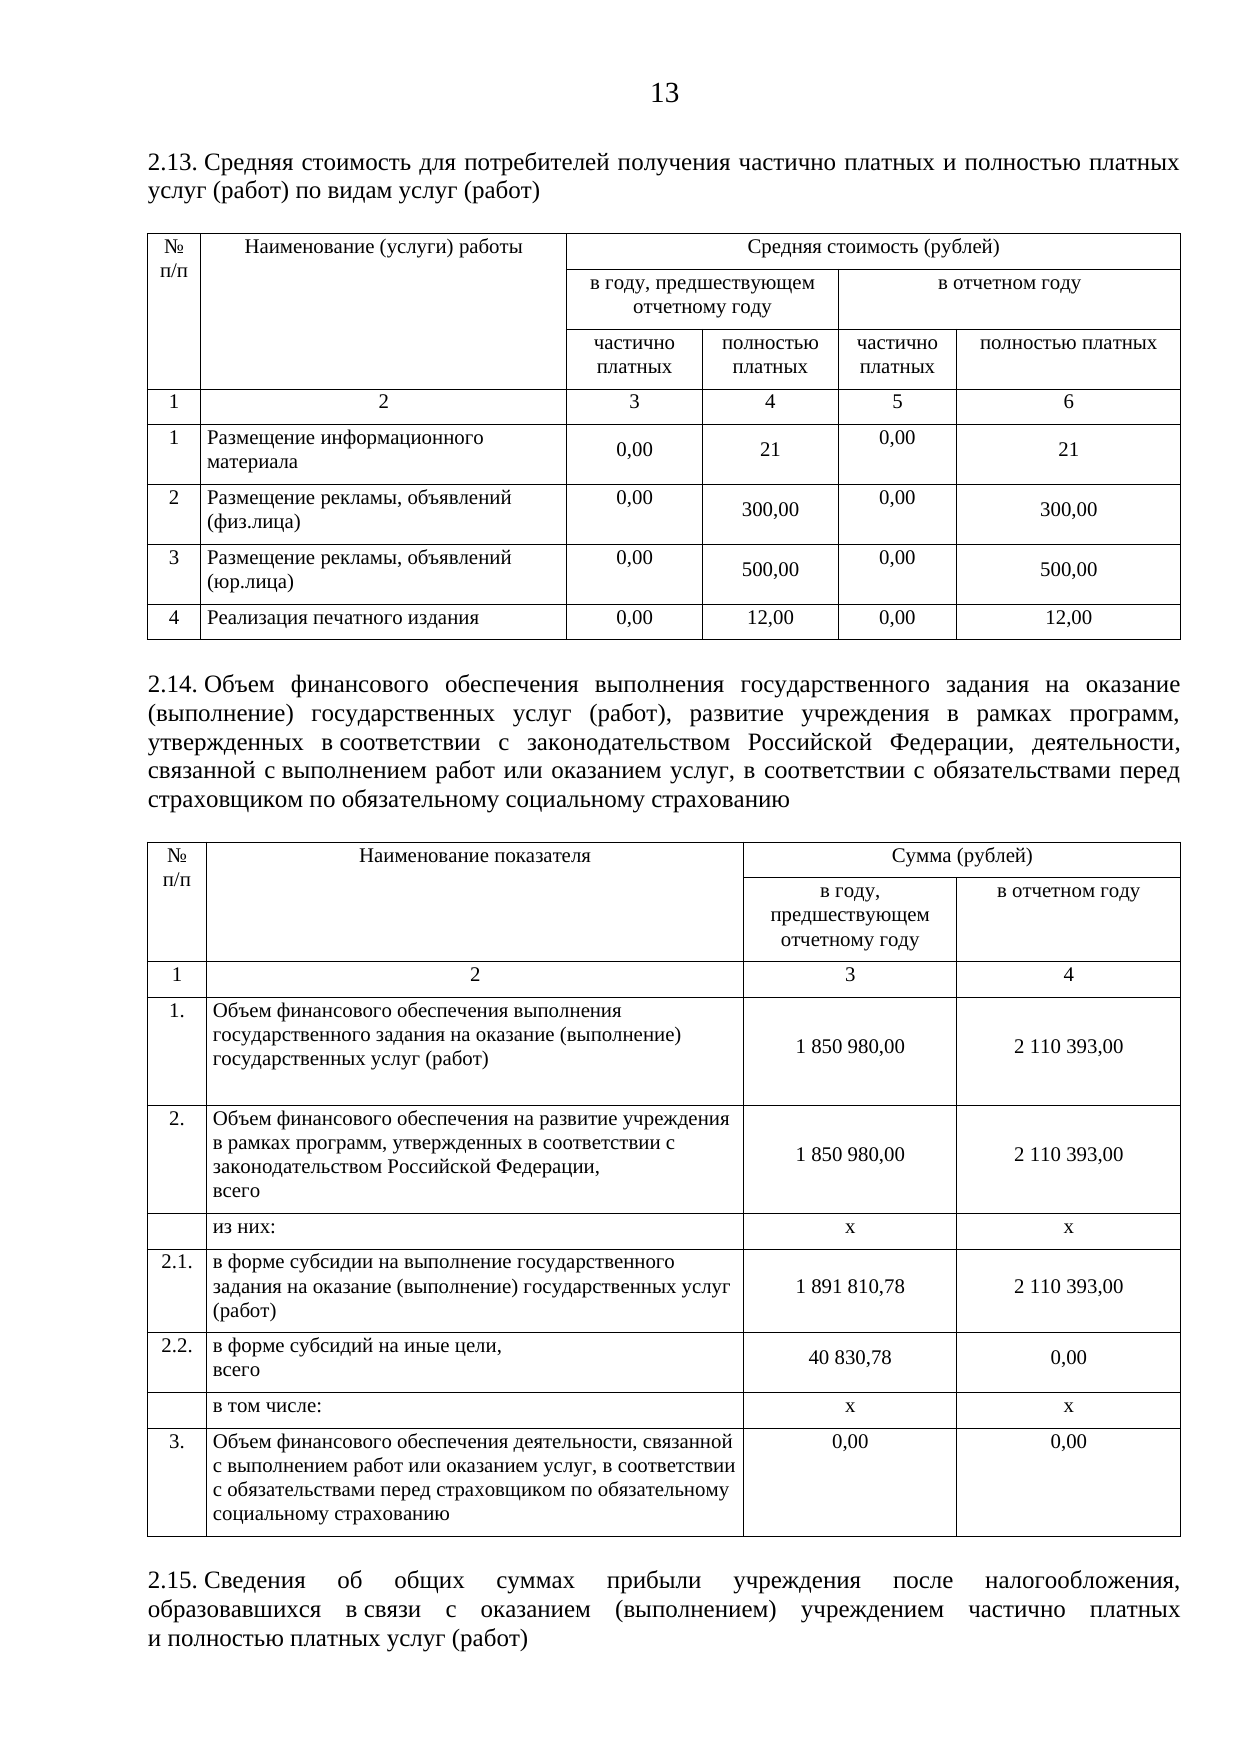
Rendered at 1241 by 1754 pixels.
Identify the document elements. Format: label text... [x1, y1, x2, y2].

table_cell 2. [148, 1106, 206, 1213]
table_cell 2 [201, 390, 566, 424]
table_cell 0,00 [839, 425, 956, 484]
table_cell 1. [148, 998, 206, 1105]
table_header № п/п [148, 843, 206, 961]
table_cell 1 850 980,00 [744, 998, 956, 1105]
table_cell 0,00 [839, 485, 956, 544]
table_cell 2.2. [148, 1333, 206, 1392]
table_cell x [744, 1393, 956, 1428]
table_cell 0,00 [567, 605, 702, 639]
table_cell Размещение рекламы, объявлений (юр.лица) [201, 545, 566, 603]
table_cell 500,00 [957, 545, 1180, 603]
table_cell 500,00 [703, 545, 838, 603]
table_cell 300,00 [703, 485, 838, 544]
table_cell 4 [148, 605, 200, 639]
table_cell 3 [148, 545, 200, 603]
table_cell x [957, 1214, 1180, 1248]
table_cell x [744, 1214, 956, 1248]
table_cell 1 [148, 425, 200, 484]
table_cell в форме субсидий на иные цели, всего [207, 1333, 743, 1392]
table_cell 1 [148, 390, 200, 424]
table_cell 3 [744, 962, 956, 997]
table_cell полностью платных [703, 330, 838, 388]
table_cell 1 850 980,00 [744, 1106, 956, 1213]
table_header № п/п [148, 234, 200, 388]
table_cell 21 [703, 425, 838, 484]
table_cell 0,00 [567, 425, 702, 484]
table_cell частично платных [567, 330, 702, 388]
table_cell 5 [839, 390, 956, 424]
table_cell 12,00 [703, 605, 838, 639]
text 2.15. Сведения об общих суммах прибыли учреждения после налогообложения, образовавшихся в связи с оказанием (выполнением) учреждением частично платных и полностью платных услуг (работ) [148, 1566, 1181, 1652]
table_cell 0,00 [744, 1429, 956, 1536]
table_cell 2 110 393,00 [957, 1250, 1180, 1332]
table_cell в году, предшествующем отчетному году [567, 270, 838, 329]
table_cell 0,00 [957, 1333, 1180, 1392]
table_cell 2 [148, 485, 200, 544]
table_cell 6 [957, 390, 1180, 424]
table_cell Размещение рекламы, объявлений (физ.лица) [201, 485, 566, 544]
table_header Наименование (услуги) работы [201, 234, 566, 388]
table_cell 40 830,78 [744, 1333, 956, 1392]
table_cell 0,00 [567, 545, 702, 603]
table_header Средняя стоимость (рублей) [567, 234, 1180, 269]
table_cell 0,00 [839, 605, 956, 639]
table_cell в том числе: [207, 1393, 743, 1428]
table_cell 0,00 [839, 545, 956, 603]
table_cell из них: [207, 1214, 743, 1248]
table_cell частично платных [839, 330, 956, 388]
table_cell в отчетном году [957, 878, 1180, 961]
table_header Сумма (рублей) [744, 843, 1180, 877]
table_cell 0,00 [957, 1429, 1180, 1536]
table_cell 3. [148, 1429, 206, 1536]
table_cell в году, предшествующем отчетному году [744, 878, 956, 961]
table_cell Объем финансового обеспечения выполнения государственного задания на оказание (выполнение) государственных услуг (работ) [207, 998, 743, 1105]
table_cell 300,00 [957, 485, 1180, 544]
table_cell 12,00 [957, 605, 1180, 639]
table_cell 2 110 393,00 [957, 1106, 1180, 1213]
table_cell 2.1. [148, 1250, 206, 1332]
table_cell в форме субсидии на выполнение государственного задания на оказание (выполнение) государственных услуг (работ) [207, 1250, 743, 1332]
table_cell 3 [567, 390, 702, 424]
text 2.13. Средняя стоимость для потребителей получения частично платных и полностью платных услуг (работ) по видам услуг (работ) [148, 147, 1181, 204]
table_cell 21 [957, 425, 1180, 484]
table_cell полностью платных [957, 330, 1180, 388]
table_cell 1 891 810,78 [744, 1250, 956, 1332]
table_cell Объем финансового обеспечения на развитие учреждения в рамках программ, утвержденных в соответствии с законодательством Российской Федерации, всего [207, 1106, 743, 1213]
table_cell [148, 1214, 206, 1248]
table_cell 4 [703, 390, 838, 424]
table_cell 0,00 [567, 485, 702, 544]
table_cell Реализация печатного издания [201, 605, 566, 639]
table_cell [148, 1393, 206, 1428]
text 2.14. Объем финансового обеспечения выполнения государственного задания на оказание (выполнение) государственных услуг (работ), развитие учреждения в рамках программ, утвержденных в соответствии с законодательством Российской Федерации, деятельности, связанной с выполнением работ или оказанием услуг, в соответствии с обязательствами перед страховщиком по обязательному социальному страхованию [148, 669, 1181, 813]
table_cell x [957, 1393, 1180, 1428]
table_cell 1 [148, 962, 206, 997]
table_cell 4 [957, 962, 1180, 997]
table_cell 2 110 393,00 [957, 998, 1180, 1105]
table_header Наименование показателя [207, 843, 743, 961]
table_cell в отчетном году [839, 270, 1180, 329]
table_cell 2 [207, 962, 743, 997]
table_cell Размещение информационного материала [201, 425, 566, 484]
table_cell Объем финансового обеспечения деятельности, связанной с выполнением работ или оказанием услуг, в соответствии с обязательствами перед страховщиком по обязательному социальному страхованию [207, 1429, 743, 1536]
